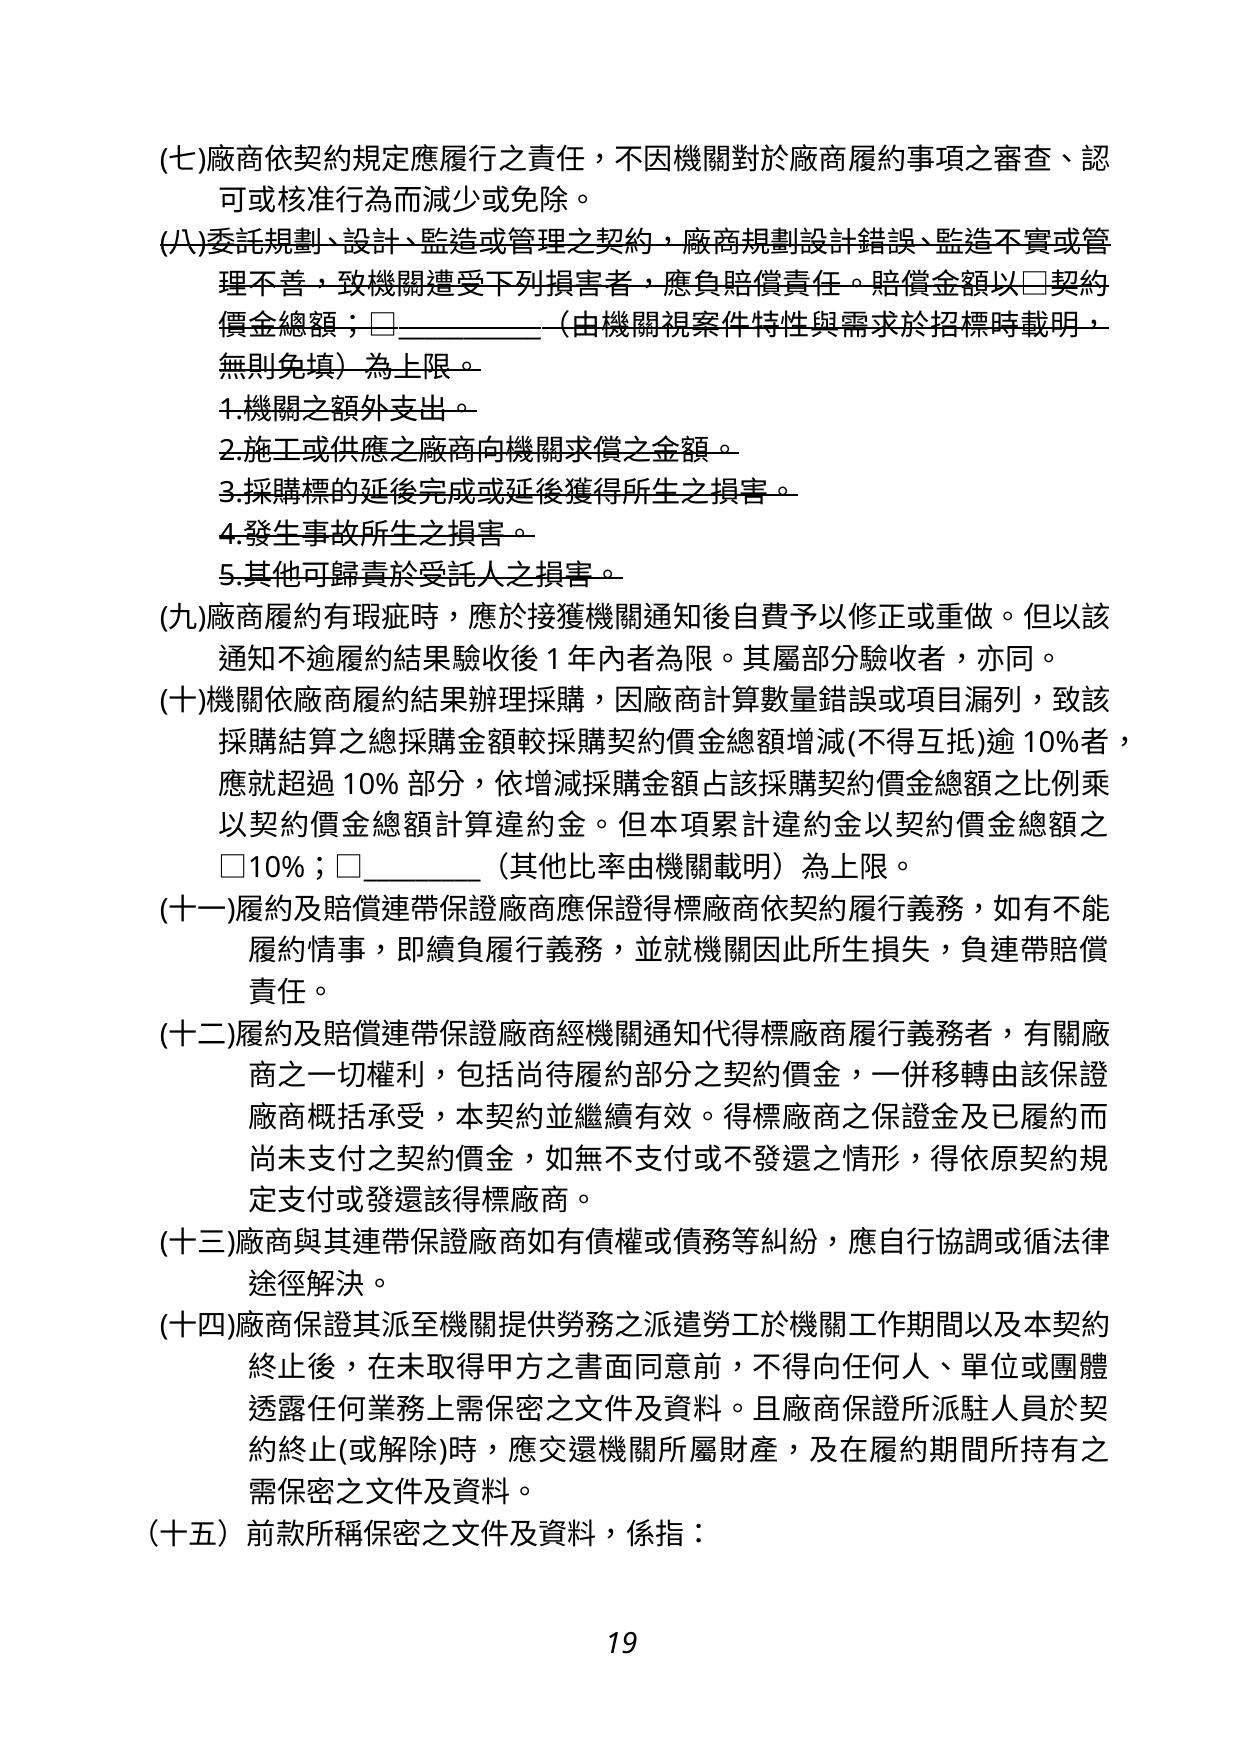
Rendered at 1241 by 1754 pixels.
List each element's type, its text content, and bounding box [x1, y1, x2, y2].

text 2.施工或供應之廠商向機關求償之金額。 [218, 427, 1110, 469]
text (十一)履約及賠償連帶保證廠商應保證得標廠商依契約履行義務，如有不能履約情事，即續負履行義務，並就機關因此所生損失，負連帶賠償責任。 [159, 886, 1110, 1011]
text (九)廠商履約有瑕疵時，應於接獲機關通知後自費予以修正或重做。但以該通知不逾履約結果驗收後1年內者為限。其屬部分驗收者，亦同。 [159, 594, 1110, 677]
text (十二)履約及賠償連帶保證廠商經機關通知代得標廠商履行義務者，有關廠商之一切權利，包括尚待履約部分之契約價金，一併移轉由該保證廠商概括承受，本契約並繼續有效。得標廠商之保證金及已履約而尚未支付之契約價金，如無不支付或不發還之情形，得依原契約規定支付或發還該得標廠商。 [159, 1011, 1110, 1219]
text 5.其他可歸責於受託人之損害。 [218, 552, 1110, 594]
text (十四)廠商保證其派至機關提供勞務之派遣勞工於機關工作期間以及本契約終止後，在未取得甲方之書面同意前，不得向任何人、單位或團體透露任何業務上需保密之文件及資料。且廠商保證所派駐人員於契約終止(或解除)時，應交還機關所屬財產，及在履約期間所持有之需保密之文件及資料。 [159, 1302, 1110, 1511]
text (八)委託規劃、設計、監造或管理之契約，廠商規劃設計錯誤、監造不實或管理不善，致機關遭受下列損害者，應負賠償責任。賠償金額以□契約價金總額；□___________（由機關視案件特性與需求於招標時載明，無則免填）為上限。 [159, 219, 1110, 244]
text (十)機關依廠商履約結果辦理採購，因廠商計算數量錯誤或項目漏列，致該採購結算之總採購金額較採購契約價金總額增減(不得互抵)逾10%者，應就超過10% 部分，依增減採購金額占該採購契約價金總額之比例乘以契約價金總額計算違約金。但本項累計違約金以契約價金總額之□10%；□_________（其他比率由機關載明）為上限。 [159, 677, 1110, 886]
text (七)廠商依契約規定應履行之責任，不因機關對於廠商履約事項之審查、認可或核准行為而減少或免除。 [159, 136, 1110, 219]
text (十三)廠商與其連帶保證廠商如有債權或債務等糾紛，應自行協調或循法律途徑解決。 [159, 1219, 1110, 1302]
text 4.發生事故所生之損害。 [218, 511, 1110, 552]
text 3.採購標的延後完成或延後獲得所生之損害。 [218, 469, 1110, 511]
text （十五）前款所稱保密之文件及資料，係指： [130, 1511, 1110, 1552]
text 1.機關之額外支出。 [218, 386, 1110, 427]
text (八)委託規劃、設計、監造或管理之契約，廠商規劃設計錯誤、監造不實或管理不善，致機關遭受下列損害者，應負賠償責任。賠償金額以□契約價金總額；□___________（由機關視案件特性與需求於招標時載明，無則免填）為上限。 [159, 245, 1110, 386]
